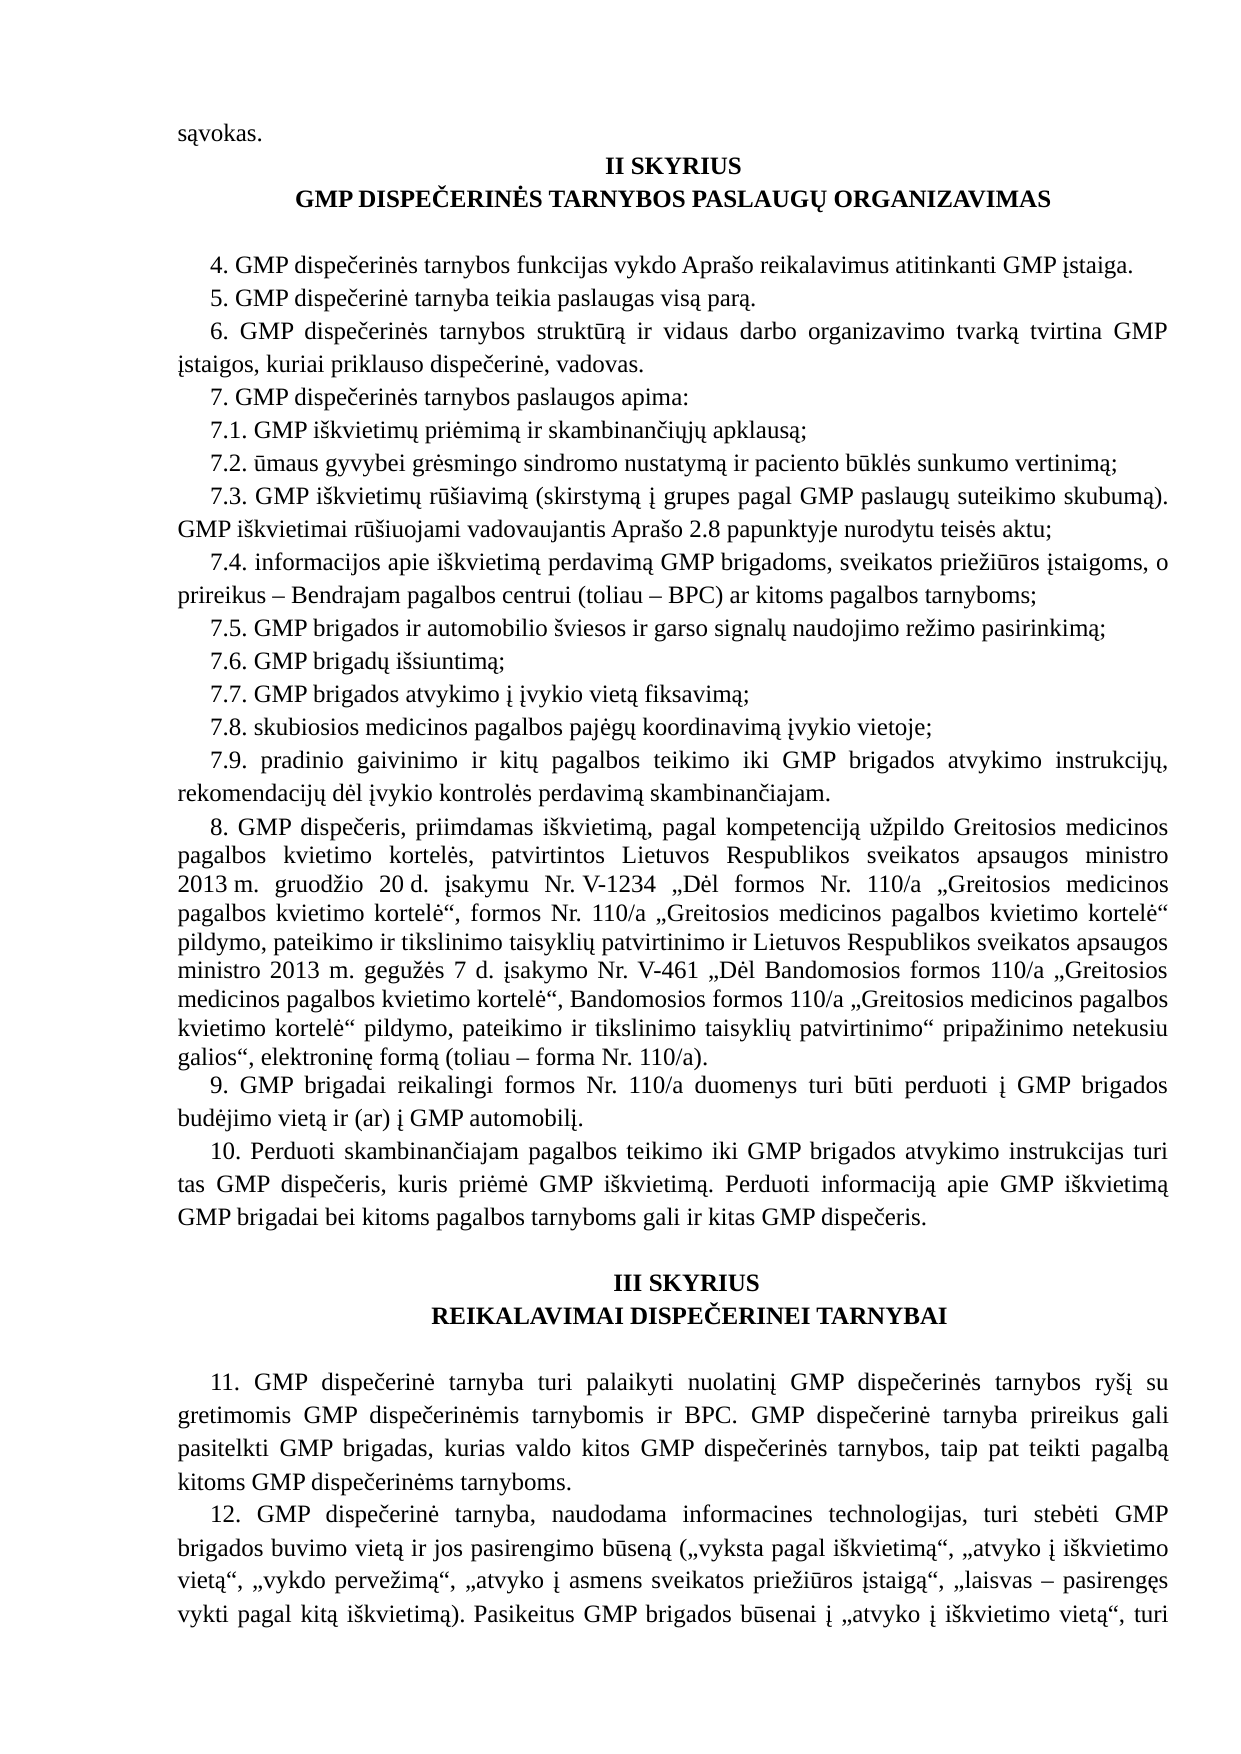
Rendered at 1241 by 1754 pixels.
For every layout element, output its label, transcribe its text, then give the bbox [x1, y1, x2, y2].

text 7.7. GMP brigados atvykimo į įvykio vietą fiksavimą; [177, 679, 1169, 708]
text 10. Perduoti skambinančiajam pagalbos teikimo iki GMP brigados atvykimo instrukcijas turi tas GMP dispečeris, kuris priėmė GMP iškvietimą. Perduoti informaciją apie GMP iškvietimą GMP brigadai bei kitoms pagalbos tarnyboms gali ir kitas GMP dispečeris. [177, 1136, 1169, 1231]
text 9. GMP brigadai reikalingi formos Nr. 110/a duomenys turi būti perduoti į GMP brigados budėjimo vietą ir (ar) į GMP automobilį. [177, 1070, 1169, 1132]
text III SKYRIUS [177, 1268, 1169, 1297]
text 7.3. GMP iškvietimų rūšiavimą (skirstymą į grupes pagal GMP paslaugų suteikimo skubumą). GMP iškvietimai rūšiuojami vadovaujantis Aprašo 2.8 papunktyje nurodytu teisės aktu; [177, 481, 1169, 543]
text 7.2. ūmaus gyvybei grėsmingo sindromo nustatymą ir paciento būklės sunkumo vertinimą; [177, 448, 1169, 477]
text 7.9. pradinio gaivinimo ir kitų pagalbos teikimo iki GMP brigados atvykimo instrukcijų, rekomendacijų dėl įvykio kontrolės perdavimą skambinančiajam. [177, 746, 1169, 807]
text GMP DISPEČERINĖS tarnybos PASLAUGŲ organizavimas [177, 184, 1169, 213]
text 7. GMP dispečerinės tarnybos paslaugos apima: [177, 382, 1169, 411]
text 7.5. GMP brigados ir automobilio šviesos ir garso signalų naudojimo režimo pasirinkimą; [177, 613, 1169, 642]
text 7.6. GMP brigadų išsiuntimą; [177, 646, 1169, 675]
text sąvokas. [177, 118, 1169, 147]
text II SKYRIUS [177, 151, 1169, 180]
text 7.8. skubiosios medicinos pagalbos pajėgų koordinavimą įvykio vietoje; [177, 712, 1169, 741]
text 6. GMP dispečerinės tarnybos struktūrą ir vidaus darbo organizavimo tvarką tvirtina GMP įstaigos, kuriai priklauso dispečerinė, vadovas. [177, 316, 1169, 378]
text 11. GMP dispečerinė tarnyba turi palaikyti nuolatinį GMP dispečerinės tarnybos ryšį su gretimomis GMP dispečerinėmis tarnybomis ir BPC. GMP dispečerinė tarnyba prireikus gali pasitelkti GMP brigadas, kurias valdo kitos GMP dispečerinės tarnybos, taip pat teikti pagalbą kitoms GMP dispečerinėms tarnyboms. [177, 1367, 1169, 1495]
text 7.4. informacijos apie iškvietimą perdavimą GMP brigadoms, sveikatos priežiūros įstaigoms, o prireikus – Bendrajam pagalbos centrui (toliau – BPC) ar kitoms pagalbos tarnyboms; [177, 547, 1169, 609]
text 5. GMP dispečerinė tarnyba teikia paslaugas visą parą. [177, 283, 1169, 312]
text 12. GMP dispečerinė tarnyba, naudodama informacines technologijas, turi stebėti GMP brigados buvimo vietą ir jos pasirengimo būseną („vyksta pagal iškvietimą“, „atvyko į iškvietimo vietą“, „vykdo pervežimą“, „atvyko į asmens sveikatos priežiūros įstaigą“, „laisvas – pasirengęs vykti pagal kitą iškvietimą). Pasikeitus GMP brigados būsenai į „atvyko į iškvietimo vietą“, turi [177, 1499, 1169, 1627]
text 8. GMP dispečeris, priimdamas iškvietimą, pagal kompetenciją užpildo Greitosios medicinos pagalbos kvietimo kortelės, patvirtintos Lietuvos Respublikos sveikatos apsaugos ministro 2013 m. gruodžio 20 d. įsakymu Nr. V-1234 „Dėl formos Nr. 110/a „Greitosios medicinos pagalbos kvietimo kortelė“, formos Nr. 110/a „Greitosios medicinos pagalbos kvietimo kortelė“ pildymo, pateikimo ir tikslinimo taisyklių patvirtinimo ir Lietuvos Respublikos sveikatos apsaugos ministro 2013 m. gegužės 7 d. įsakymo Nr. V-461 „Dėl Bandomosios formos 110/a „Greitosios medicinos pagalbos kvietimo kortelė“, Bandomosios formos 110/a „Greitosios medicinos pagalbos kvietimo kortelė“ pildymo, pateikimo ir tikslinimo taisyklių patvirtinimo“ pripažinimo netekusiu galios“, elektroninę formą (toliau – forma Nr. 110/a). [177, 812, 1169, 1070]
text REIKALAVIMAI DISPEČERINEI TARNYBAI [177, 1301, 1169, 1330]
text 4. GMP dispečerinės tarnybos funkcijas vykdo Aprašo reikalavimus atitinkanti GMP įstaiga. [177, 250, 1169, 279]
text 7.1. GMP iškvietimų priėmimą ir skambinančiųjų apklausą; [177, 415, 1169, 444]
